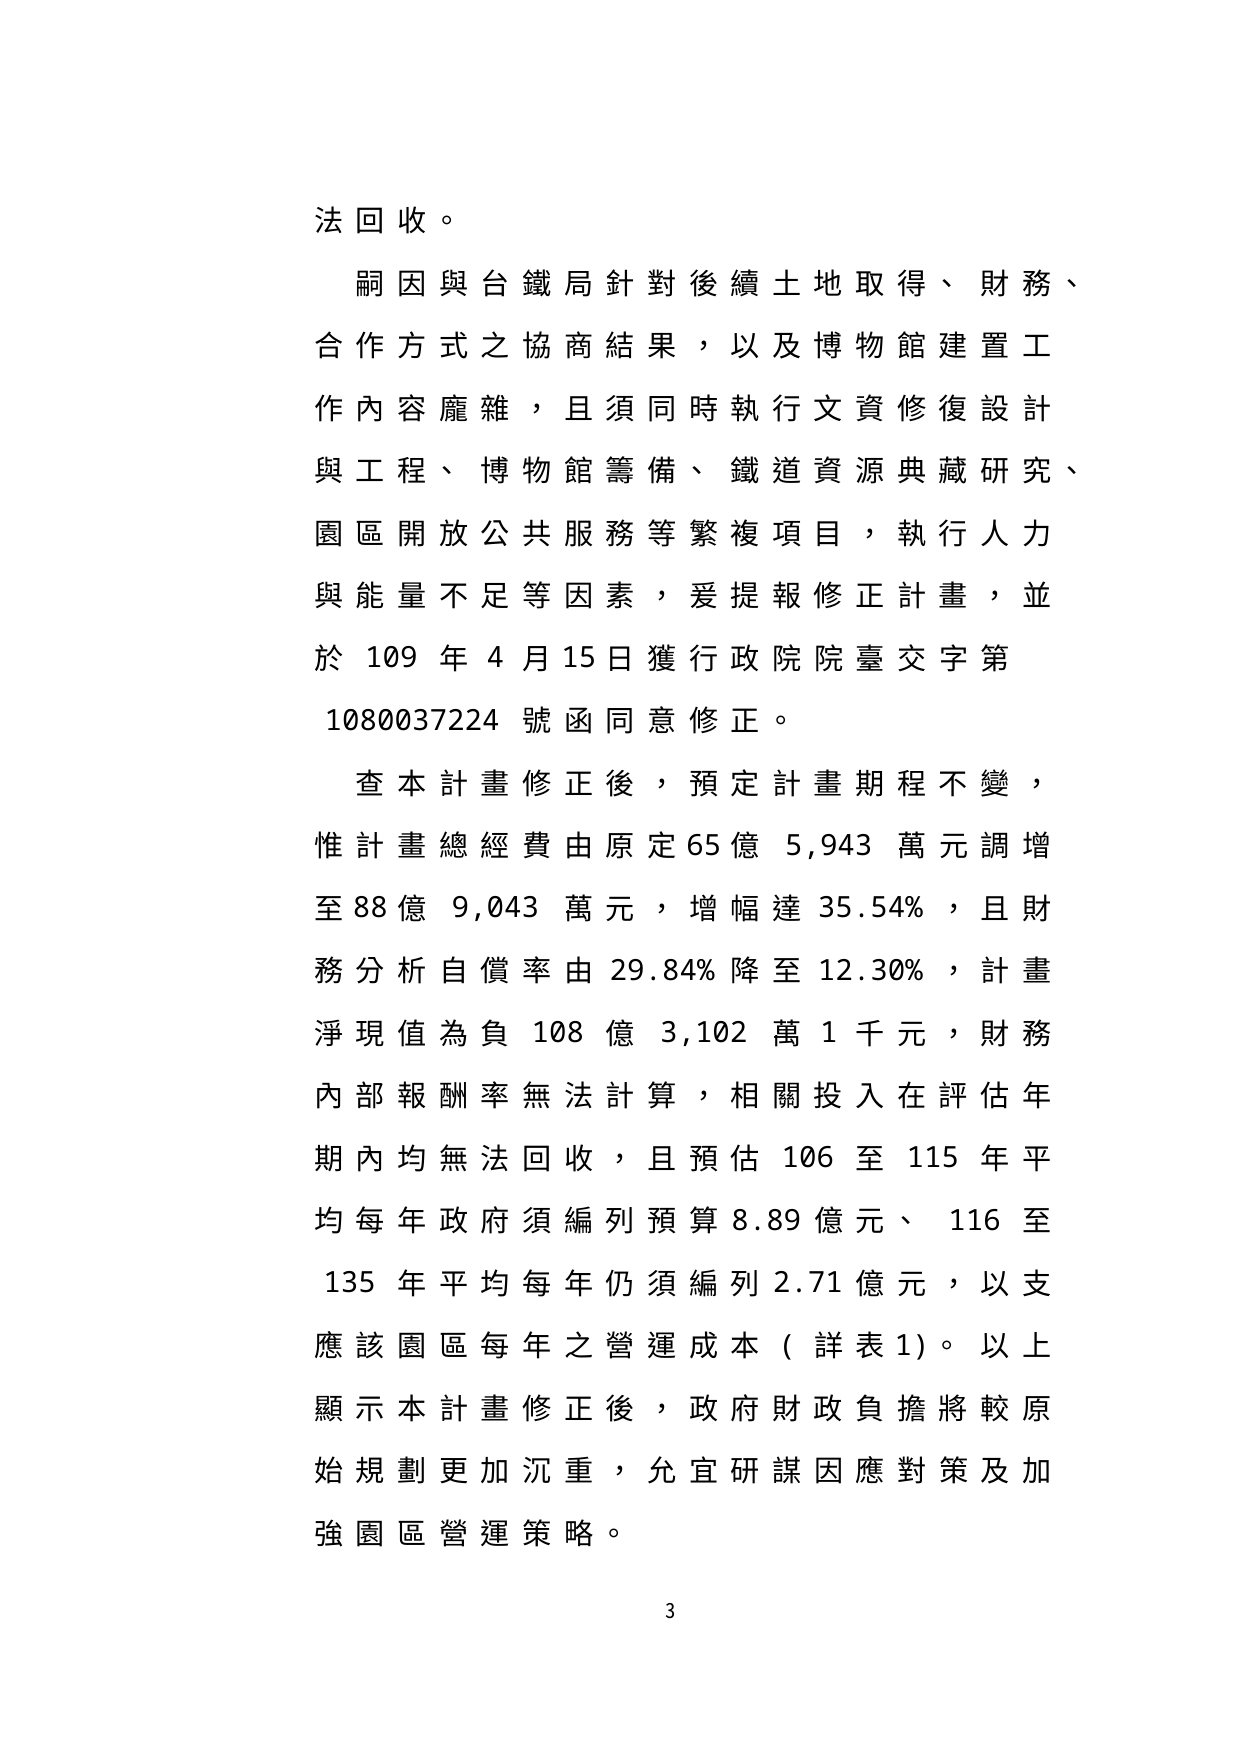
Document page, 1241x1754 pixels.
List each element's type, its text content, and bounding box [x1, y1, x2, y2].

text 嗣因與台鐵局針對後續土地取得、財務、合作方式之協商結果，以及博物館建置工作內容龐雜，且須同時執行文資修復設計與工程、博物館籌備、鐵道資源典藏研究、園區開放公共服務等繁複項目，執行人力與能量不足等因素，爰提報修正計畫，並於109年4月15日獲行政院院臺交字第1080037224號函同意修正。 [271, 240, 1058, 740]
text 查本計畫修正後，預定計畫期程不變，惟計畫總經費由原定65億5,943萬元調增至88億9,043萬元，增幅達35.54%，且財務分析自償率由29.84%降至12.30%，計畫淨現值為負108億3,102萬1千元，財務內部報酬率無法計算，相關投入在評估年期內均無法回收，且預估106至115年平均每年政府須編列預算8.89億元、116至135年平均每年仍須編列2.71億元，以支應該園區每年之營運成本(詳表1)。以上顯示本計畫修正後，政府財政負擔將較原始規劃更加沉重，允宜研謀因應對策及加強園區營運策略。 [271, 740, 1058, 1552]
text 查本計畫原經行政院105年12月13日院臺交字第1050049161號函核定計畫總經費65億5,943萬元，辦理期程106至115年，財務評估自償率為29.84%，預估106至115年平均每年政府須編列5.92億元，116至135年平均每年政府仍須編列1.63億元支應該園區每年之營運成本，整體計畫預估淨現值為負41億5,765萬3千元，財務內部報酬率為負6.29%，相關投入無法回收。 [271, 177, 1058, 240]
